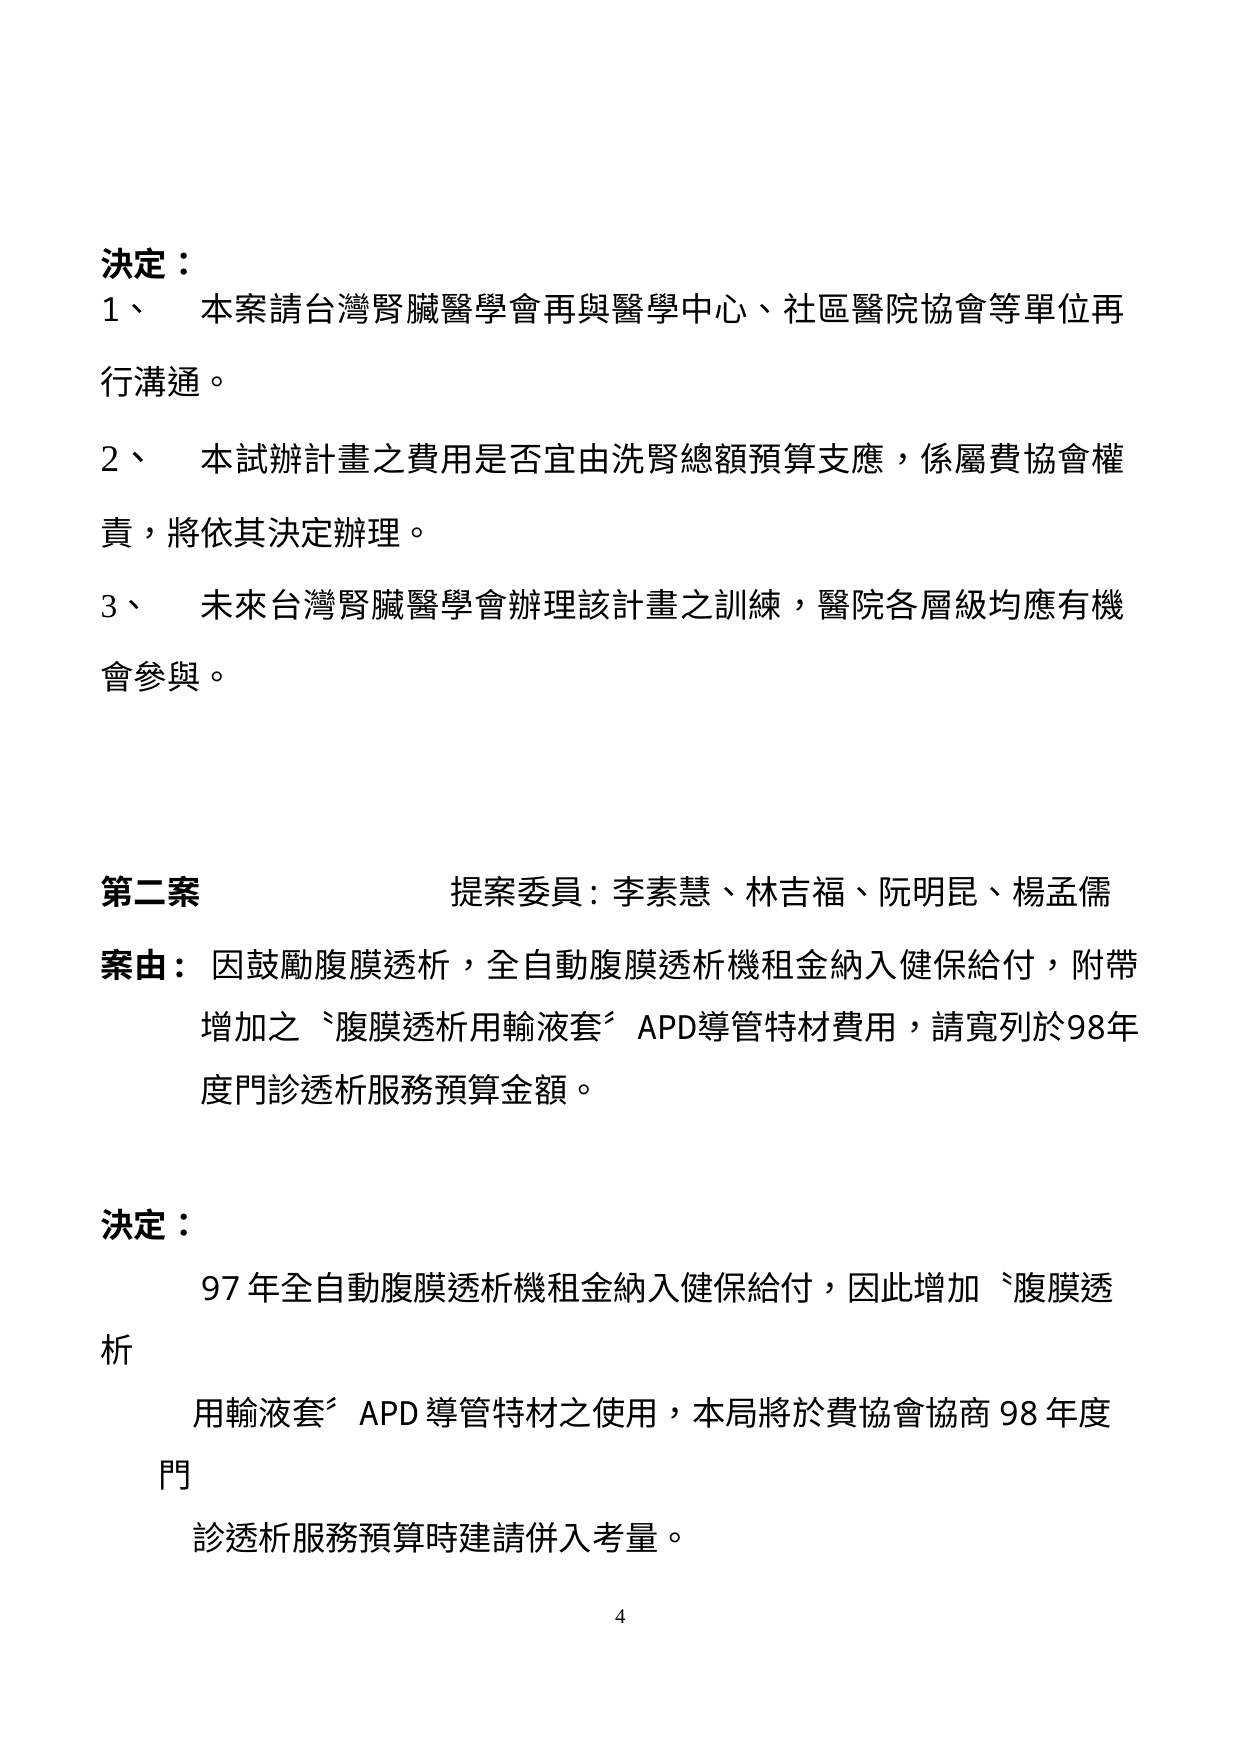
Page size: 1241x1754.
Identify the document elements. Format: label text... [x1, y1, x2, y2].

text 案由: 因鼓勵腹膜透析，全自動腹膜透析機租金納入健保給付，附帶增加之〝腹膜透析用輸液套〞APD導管特材費用，請寬列於98年度門診透析服務預算金額。 [100, 921, 1140, 1109]
text 用輸液套〞APD導管特材之使用，本局將於費協會協商98年度門 [159, 1369, 1140, 1494]
text 第二案 提案委員: 李素慧、林吉福、阮明昆、楊孟儒 [100, 848, 1140, 911]
text 決定： [100, 1182, 1140, 1244]
text 97年全自動腹膜透析機租金納入健保給付，因此增加〝腹膜透析 [100, 1244, 1140, 1369]
list 本案請台灣腎臟醫學會再與醫學中心、社區醫院協會等單位再行溝通。 [100, 283, 1127, 404]
text 診透析服務預算時建請併入考量。 [159, 1494, 1140, 1557]
list 未來台灣腎臟醫學會辦理該計畫之訓練，醫院各層級均應有機會參與。 [100, 579, 1127, 699]
text 決定： [100, 221, 1140, 283]
list 本試辦計畫之費用是否宜由洗腎總額預算支應，係屬費協會權責，將依其決定辦理。 [100, 428, 1127, 554]
